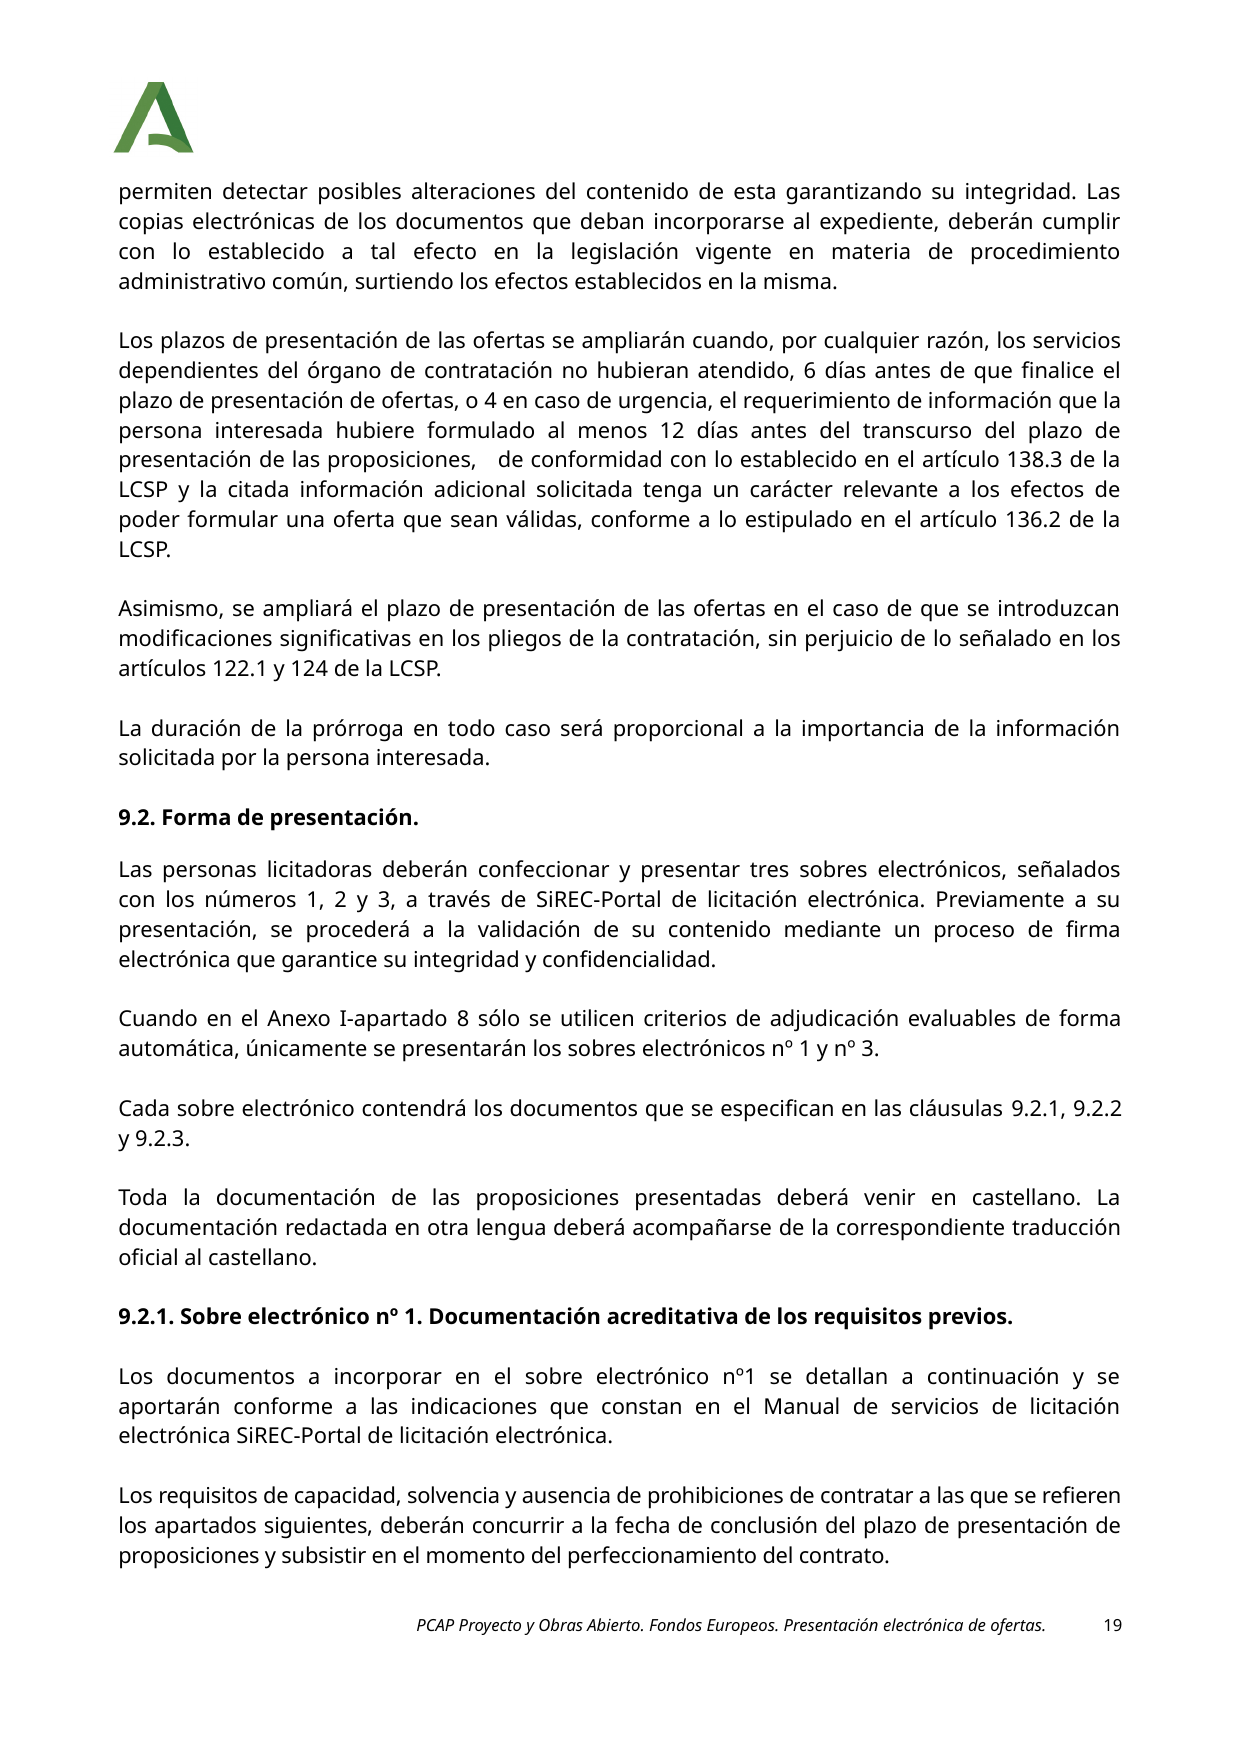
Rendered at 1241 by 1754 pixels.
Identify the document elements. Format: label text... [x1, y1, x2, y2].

picture [109, 77, 198, 157]
subtitle 9.2. Forma de presentación. [118, 802, 1122, 832]
text Los requisitos de capacidad, solvencia y ausencia de prohibiciones de contratar a las que se refieren los apartados siguientes, deberán concurrir a la fecha de conclusión del plazo de presentación de proposiciones y subsistir en el momento del perfeccionamiento del contrato. [118, 1480, 1122, 1569]
text Cuando en el Anexo I-apartado 8 sólo se utilicen criterios de adjudicación evaluables de forma automática, únicamente se presentarán los sobres electrónicos nº 1 y nº 3. [118, 1003, 1122, 1063]
text Asimismo, se ampliará el plazo de presentación de las ofertas en el caso de que se introduzcan modificaciones significativas en los pliegos de la contratación, sin perjuicio de lo señalado en los artículos 122.1 y 124 de la LCSP. [118, 593, 1122, 683]
text permiten detectar posibles alteraciones del contenido de esta garantizando su integridad. Las copias electrónicas de los documentos que deban incorporarse al expediente, deberán cumplir con lo establecido a tal efecto en la legislación vigente en materia de procedimiento administrativo común, surtiendo los efectos establecidos en la misma. [118, 176, 1122, 296]
text Las personas licitadoras deberán confeccionar y presentar tres sobres electrónicos, señalados con los números 1, 2 y 3, a través de SiREC-Portal de licitación electrónica. Previamente a su presentación, se procederá a la validación de su contenido mediante un proceso de firma electrónica que garantice su integridad y confidencialidad. [118, 854, 1122, 974]
text Los documentos a incorporar en el sobre electrónico nº1 se detallan a continuación y se aportarán conforme a las indicaciones que constan en el Manual de servicios de licitación electrónica SiREC-Portal de licitación electrónica. [118, 1361, 1122, 1450]
text La duración de la prórroga en todo caso será proporcional a la importancia de la información solicitada por la persona interesada. [118, 713, 1122, 772]
subtitle 9.2.1. Sobre electrónico nº 1. Documentación acreditativa de los requisitos previos. [118, 1301, 1122, 1331]
text Los plazos de presentación de las ofertas se ampliarán cuando, por cualquier razón, los servicios dependientes del órgano de contratación no hubieran atendido, 6 días antes de que finalice el plazo de presentación de ofertas, o 4 en caso de urgencia, el requerimiento de información que la persona interesada hubiere formulado al menos 12 días antes del transcurso del plazo de presentación de las proposiciones, de conformidad con lo establecido en el artículo 138.3 de la LCSP y la citada información adicional solicitada tenga un carácter relevante a los efectos de poder formular una oferta que sean válidas, conforme a lo estipulado en el artículo 136.2 de la LCSP. [118, 325, 1122, 564]
text Toda la documentación de las proposiciones presentadas deberá venir en castellano. La documentación redactada en otra lengua deberá acompañarse de la correspondiente traducción oficial al castellano. [118, 1182, 1122, 1272]
text Cada sobre electrónico contendrá los documentos que se especifican en las cláusulas 9.2.1, 9.2.2 y 9.2.3. [118, 1093, 1122, 1152]
